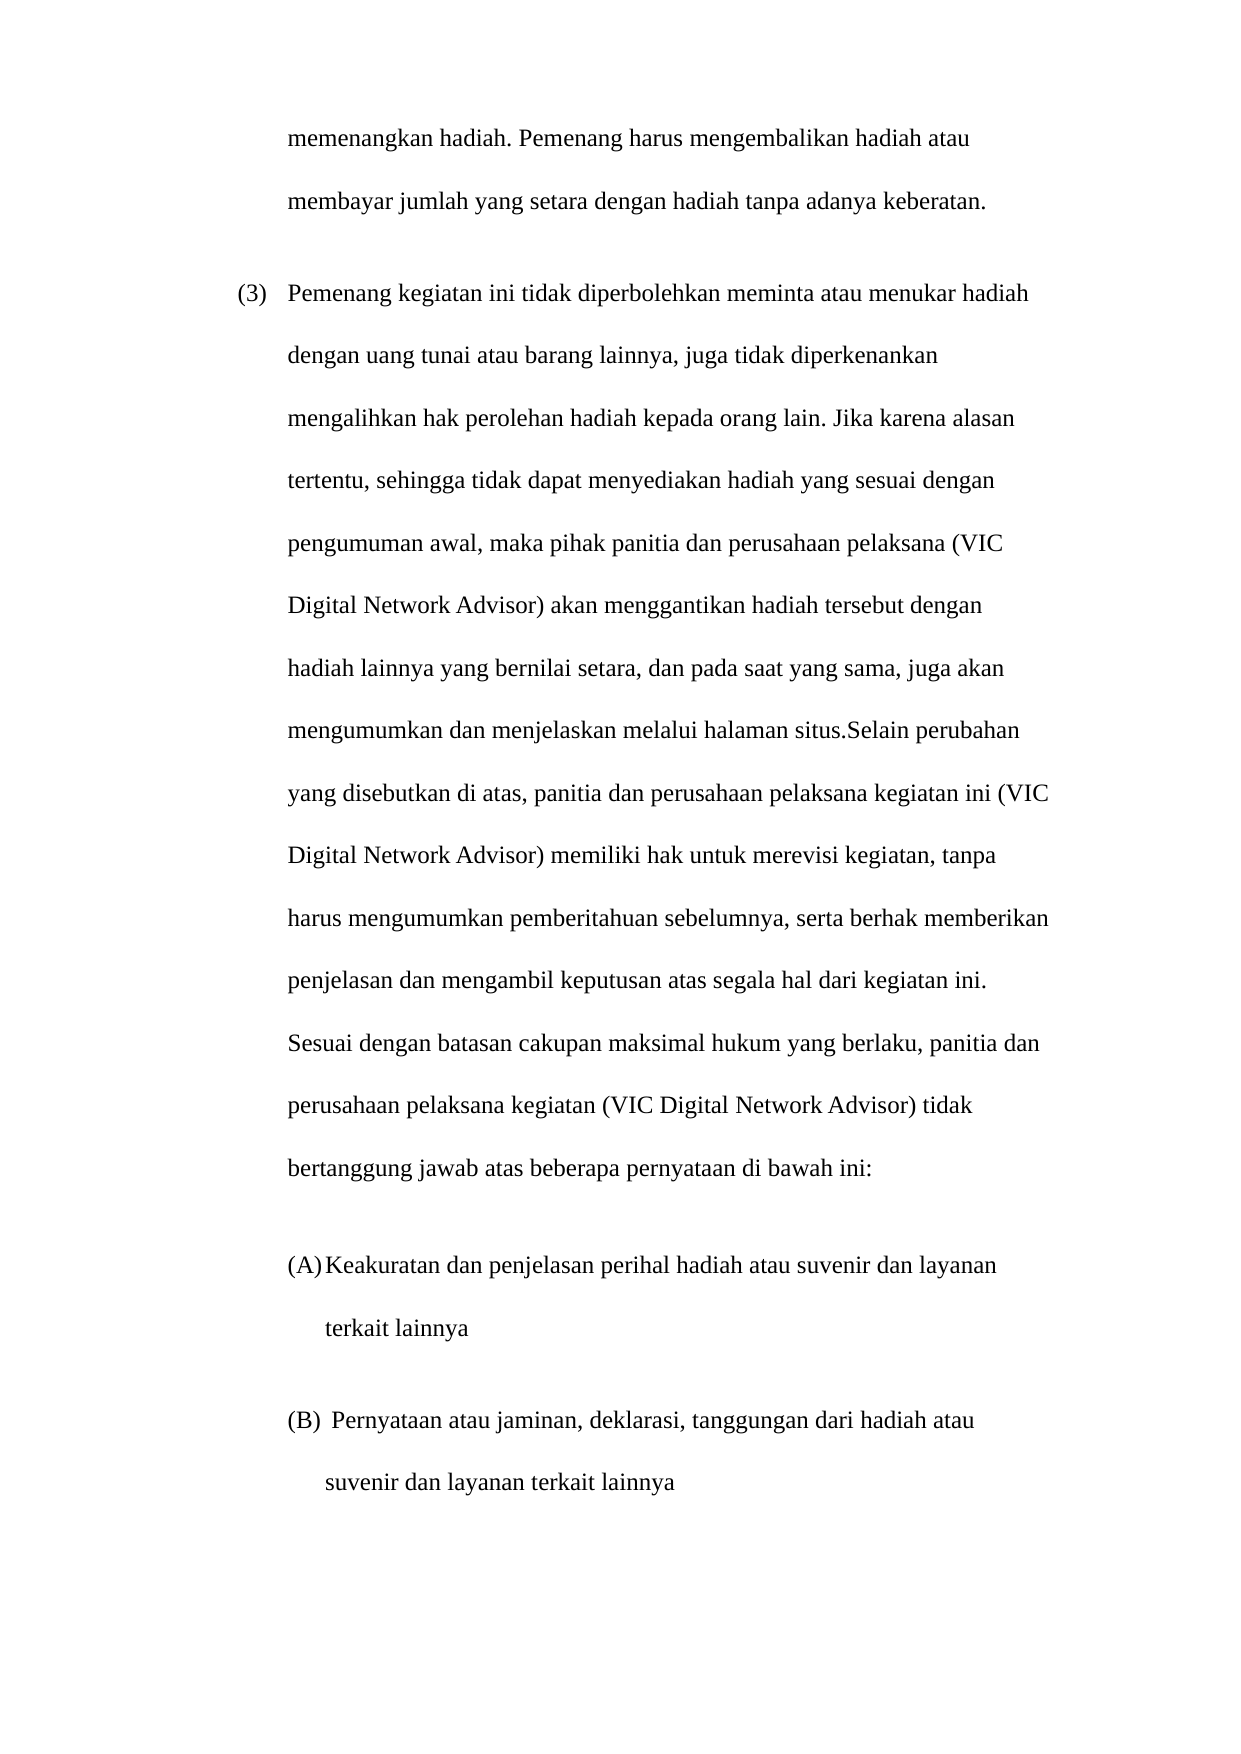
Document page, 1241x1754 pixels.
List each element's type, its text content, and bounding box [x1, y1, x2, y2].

list Keakuratan dan penjelasan perihal hadiah atau suvenir dan layanan terkait lainnya [287, 1223, 1053, 1348]
list Pemenang kegiatan ini tidak diperbolehkan meminta atau menukar hadiah dengan uang tunai atau barang lainnya, juga tidak diperkenankan mengalihkan hak perolehan hadiah kepada orang lain. Jika karena alasan tertentu, sehingga tidak dapat menyediakan hadiah yang sesuai dengan pengumuman awal, maka pihak panitia dan perusahaan pelaksana (VIC Digital Network Advisor) akan menggantikan hadiah tersebut dengan hadiah lainnya yang bernilai setara, dan pada saat yang sama, juga akan mengumumkan dan menjelaskan melalui halaman situs.Selain perubahan yang disebutkan di atas, panitia dan perusahaan pelaksana kegiatan ini (VIC Digital Network Advisor) memiliki hak untuk merevisi kegiatan, tanpa harus mengumumkan pemberitahuan sebelumnya, serta berhak memberikan penjelasan dan mengambil keputusan atas segala hal dari kegiatan ini. Sesuai dengan batasan cakupan maksimal hukum yang berlaku, panitia dan perusahaan pelaksana kegiatan (VIC Digital Network Advisor) tidak bertanggung jawab atas beberapa pernyataan di bawah ini: [237, 250, 1053, 1188]
list memenangkan hadiah. Pemenang harus mengembalikan hadiah atau membayar jumlah yang setara dengan hadiah tanpa adanya keberatan. [237, 96, 1053, 221]
list Pernyataan atau jaminan, deklarasi, tanggungan dari hadiah atau suvenir dan layanan terkait lainnya [287, 1377, 1053, 1502]
